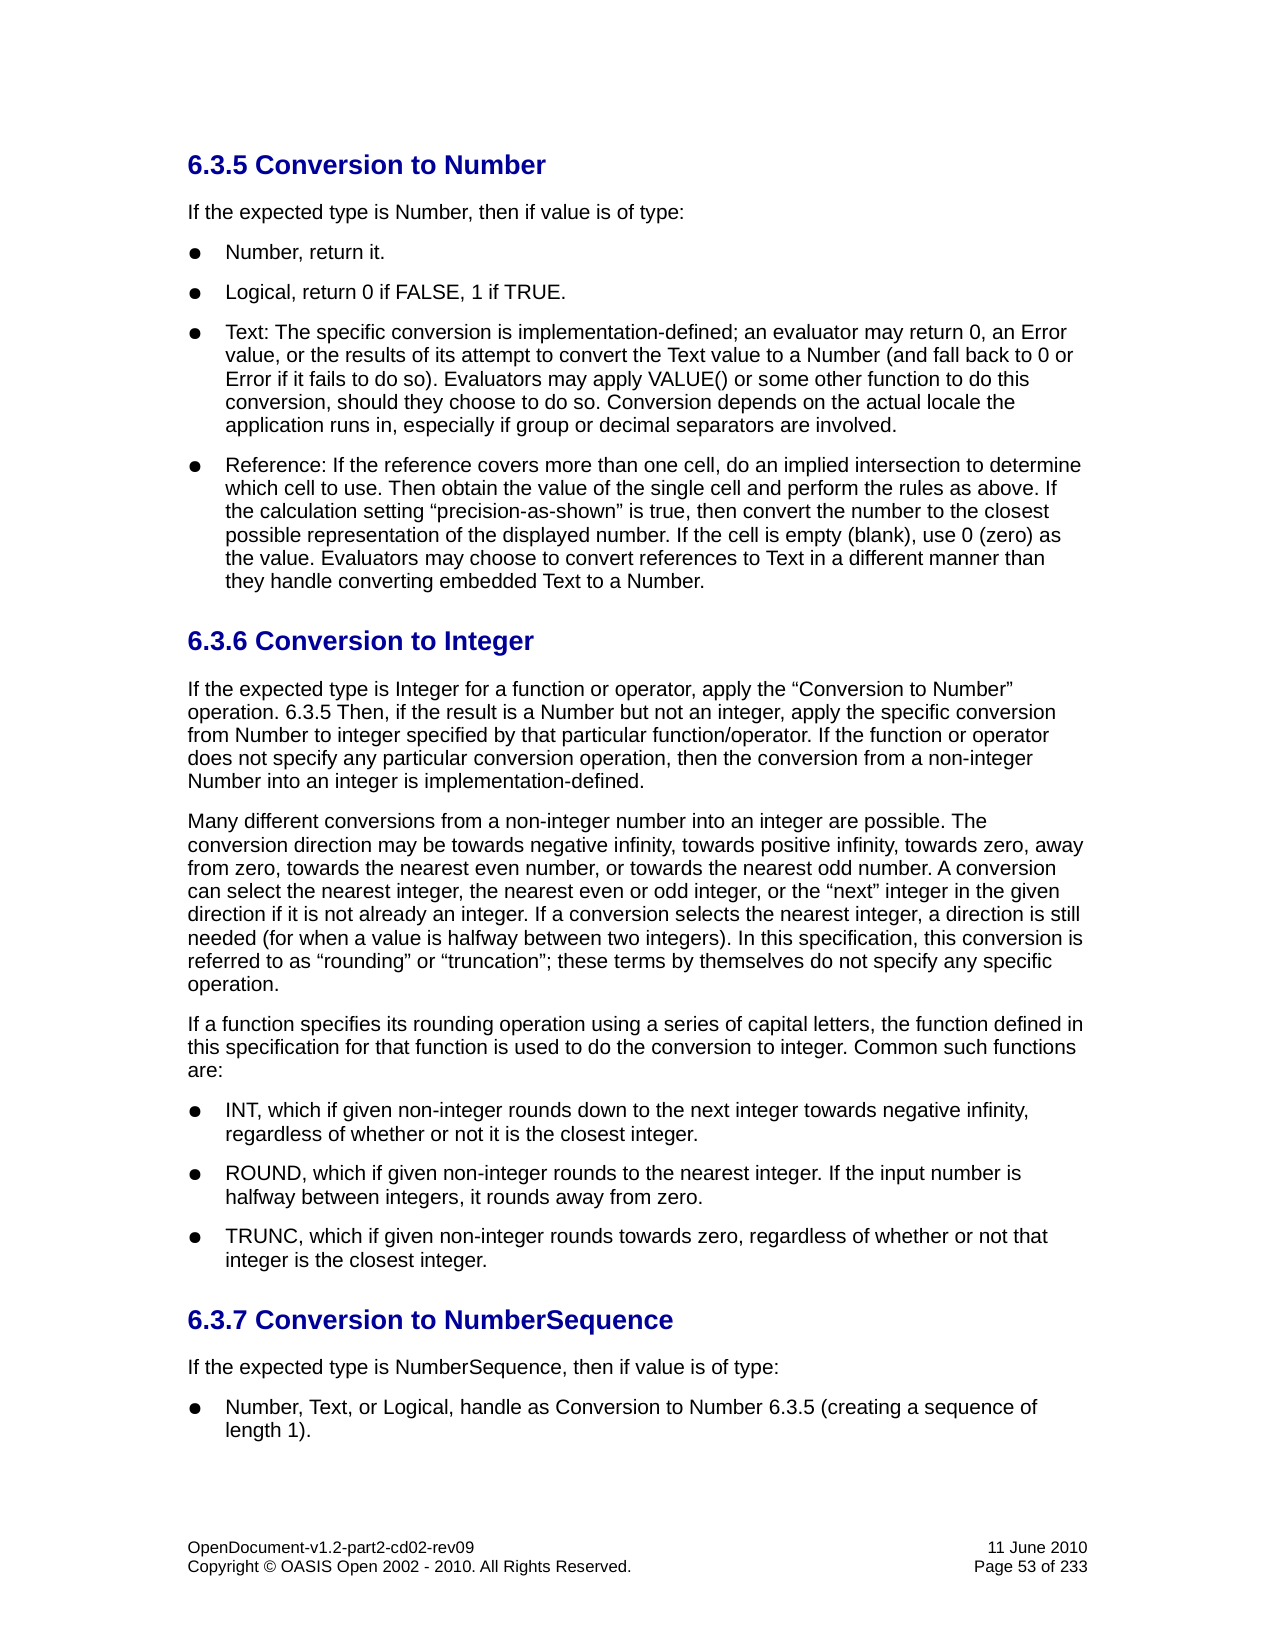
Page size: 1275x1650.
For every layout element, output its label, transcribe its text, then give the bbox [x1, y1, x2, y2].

text If the expected type is NumberSequence, then if value is of type: [187, 1356, 1088, 1379]
list Number, Text, or Logical, handle as Conversion to Number 6.3.5 (creating a sequence of length 1). [187, 1396, 1088, 1442]
list Text: The specific conversion is implementation-defined; an evaluator may return 0, an Error value, or the results of its attempt to convert the Text value to a Number (and fall back to 0 or Error if it fails to do so). Evaluators may apply VALUE() or some other function to do this conversion, should they choose to do so. Conversion depends on the actual locale the application runs in, especially if group or decimal separators are involved. [187, 321, 1088, 437]
text If the expected type is Number, then if value is of type: [187, 201, 1088, 224]
subtitle Conversion to NumberSequence [187, 1305, 1088, 1335]
list ROUND, which if given non-integer rounds to the nearest integer. If the input number is halfway between integers, it rounds away from zero. [187, 1162, 1088, 1208]
list Number, return it. [187, 241, 1088, 264]
text If a function specifies its rounding operation using a series of capital letters, the function defined in this specification for that function is used to do the conversion to integer. Common such functions are: [187, 1013, 1088, 1082]
subtitle Conversion to Number [187, 150, 1088, 180]
text If the expected type is Integer for a function or operator, apply the “Conversion to Number” operation. 6.3.5 Then, if the result is a Number but not an integer, apply the specific conversion from Number to integer specified by that particular function/operator. If the function or operator does not specify any particular conversion operation, then the conversion from a non-integer Number into an integer is implementation-defined. [187, 677, 1088, 793]
list Reference: If the reference covers more than one cell, do an implied intersection to determine which cell to use. Then obtain the value of the single cell and perform the rules as above. If the calculation setting “precision-as-shown” is true, then convert the number to the closest possible representation of the displayed number. If the cell is empty (blank), use 0 (zero) as the value. Evaluators may choose to convert references to Text in a different manner than they handle converting embedded Text to a Number. [187, 453, 1088, 593]
subtitle Conversion to Integer [187, 626, 1088, 656]
list INT, which if given non-integer rounds down to the next integer towards negative infinity, regardless of whether or not it is the closest integer. [187, 1099, 1088, 1145]
list TRUNC, which if given non-integer rounds towards zero, regardless of whether or not that integer is the closest integer. [187, 1225, 1088, 1272]
list Logical, return 0 if FALSE, 1 if TRUE. [187, 281, 1088, 304]
text Many different conversions from a non-integer number into an integer are possible. The conversion direction may be towards negative infinity, towards positive infinity, towards zero, away from zero, towards the nearest even number, or towards the nearest odd number. A conversion can select the nearest integer, the nearest even or odd integer, or the “next” integer in the given direction if it is not already an integer. If a conversion selects the nearest integer, a direction is still needed (for when a value is halfway between two integers). In this specification, this conversion is referred to as “rounding” or “truncation”; these terms by themselves do not specify any specific operation. [187, 810, 1088, 996]
